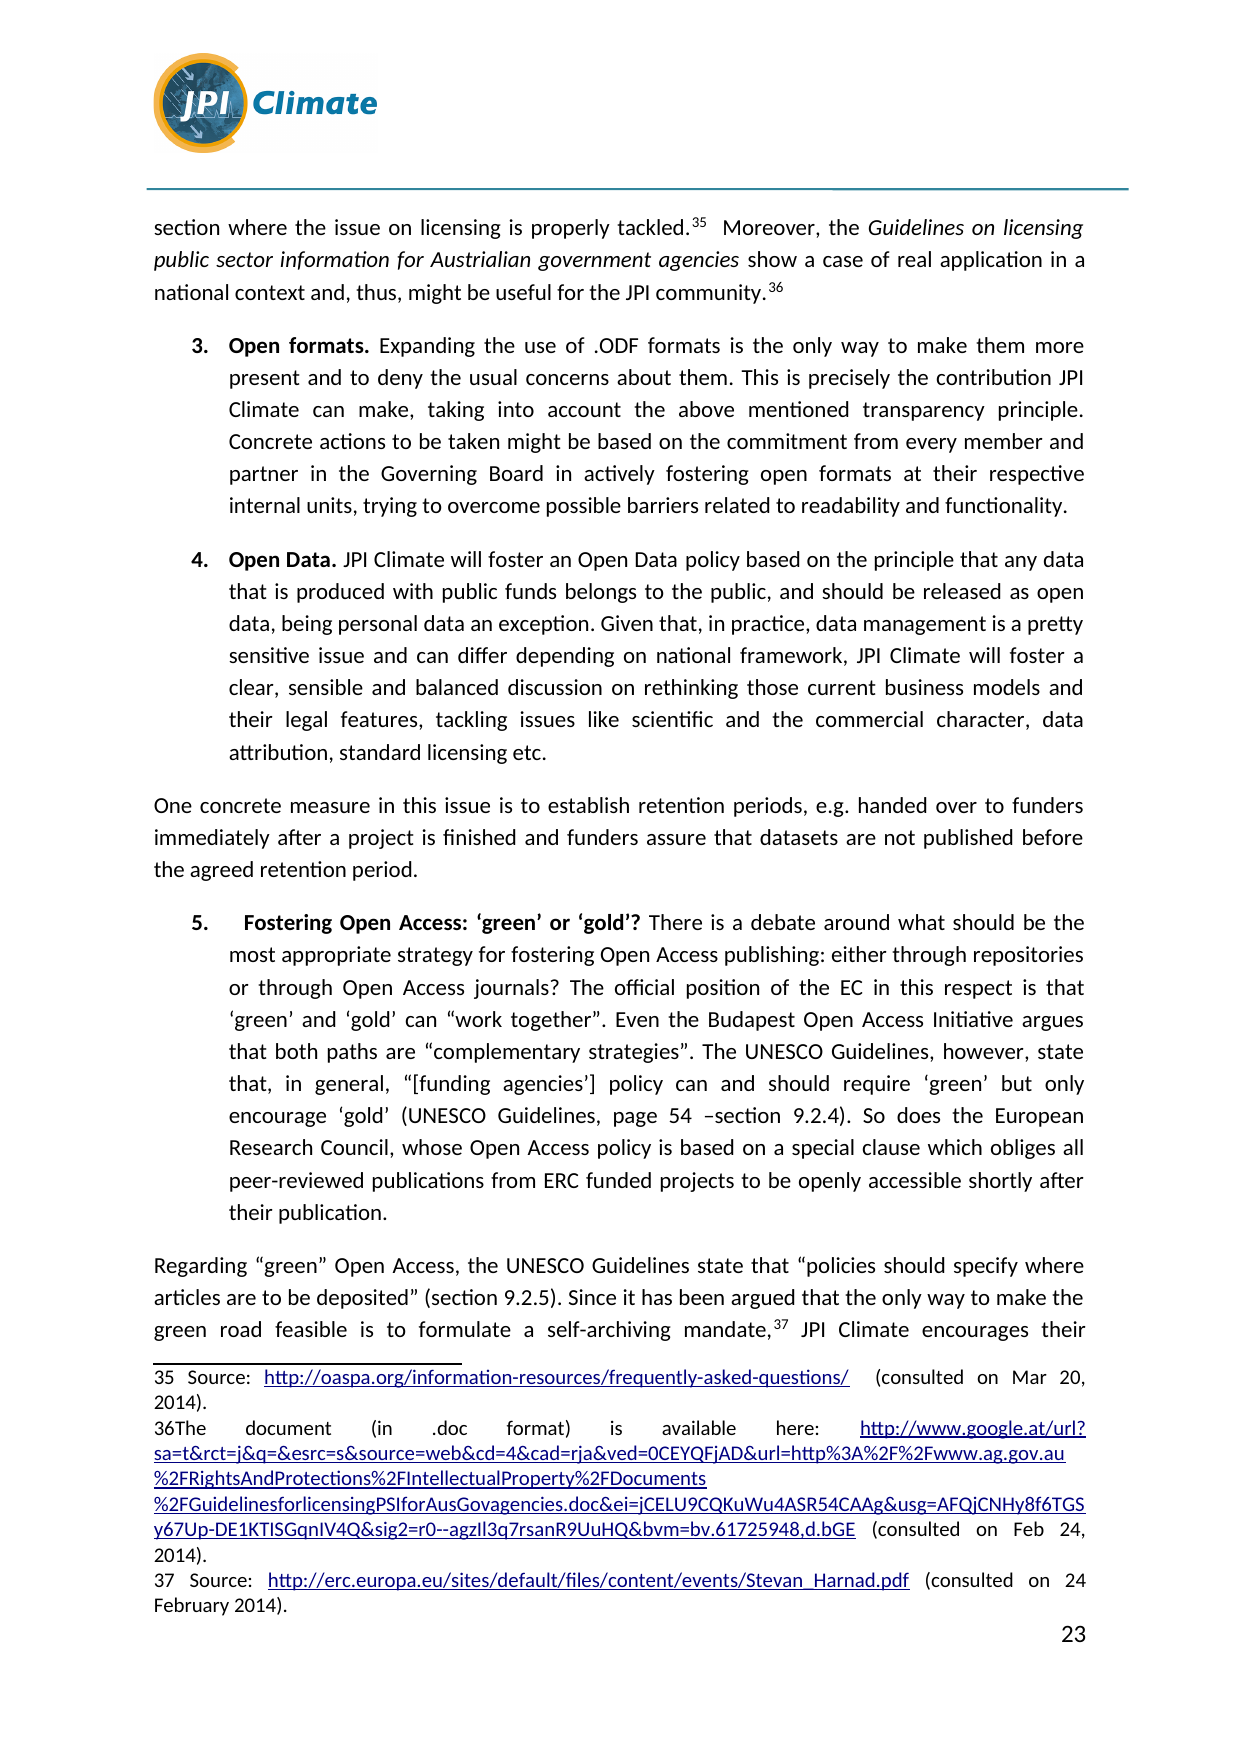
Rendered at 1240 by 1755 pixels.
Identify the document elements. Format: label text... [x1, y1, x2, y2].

text Source: http://oaspa.org/information-resources/frequently-asked-questions/ (consulted on Mar 20, 2014). [153, 1364, 1086, 1415]
text Source: http://erc.europa.eu/sites/default/files/content/events/Stevan_Harnad.pdf (consulted on 24 February 2014). [153, 1567, 1086, 1618]
list Open formats. Expanding the use of .ODF formats is the only way to make them more present and to deny the usual concerns about them. This is precisely the contribution JPI Climate can make, taking into account the above mentioned transparency principle. Concrete actions to be taken might be based on the commitment from every member and partner in the Governing Board in actively fostering open formats at their respective internal units, trying to overcome possible barriers related to readability and functionality. [191, 331, 1086, 520]
list Open Data. JPI Climate will foster an Open Data policy based on the principle that any data that is produced with public funds belongs to the public, and should be released as open data, being personal data an exception. Given that, in practice, data management is a pretty sensitive issue and can differ depending on national framework, JPI Climate will foster a clear, sensible and balanced discussion on rethinking those current business models and their legal features, tackling issues like scientific and the commercial character, data attribution, standard licensing etc. [191, 545, 1086, 766]
list section where the issue on licensing is properly tackled. Moreover, the Guidelines on licensing public sector information for Austrialian government agencies show a case of real application in a national context and, thus, might be useful for the JPI community. [153, 213, 1086, 306]
picture [153, 53, 378, 153]
text Regarding “green” Open Access, the UNESCO Guidelines state that “policies should specify where articles are to be deposited” (section 9.2.5). Since it has been argued that the only way to make the green road feasible is to formulate a self-archiving mandate, JPI Climate encourages their [153, 1251, 1086, 1343]
list Fostering Open Access: ‘green’ or ‘gold’? There is a debate around what should be the most appropriate strategy for fostering Open Access publishing: either through repositories or through Open Access journals? The official position of the EC in this respect is that ‘green’ and ‘gold’ can “work together”. Even the Budapest Open Access Initiative argues that both paths are “complementary strategies”. The UNESCO Guidelines, however, state that, in general, “[funding agencies’] policy can and should require ‘green’ but only encourage ‘gold’ (UNESCO Guidelines, page 54 –section 9.2.4). So does the European Research Council, whose Open Access policy is based on a special clause which obliges all peer-reviewed publications from ERC funded projects to be openly accessible shortly after their publication. [191, 908, 1086, 1226]
text The document (in .doc format) is available here: http://www.google.at/url?sa=t&rct=j&q=&esrc=s&source=web&cd=4&cad=rja&ved=0CEYQFjAD&url=http%3A%2F%2Fwww.ag.gov.au%2FRightsAndProtections%2FIntellectualProperty%2FDocuments%2FGuidelinesforlicensingPSIforAusGovagencies.doc&ei=jCELU9CQKuWu4ASR54CAAg&usg=AFQjCNHy8f6TGS [153, 1415, 1086, 1513]
list One concrete measure in this issue is to establish retention periods, e.g. handed over to funders immediately after a project is finished and funders assure that datasets are not published before the agreed retention period. [153, 791, 1086, 883]
text y67Up-DE1KTISGqnIV4Q&sig2=r0--agzIl3q7rsanR9UuHQ&bvm=bv.61725948,d.bGE (consulted on Feb 24, 2014). [153, 1514, 1086, 1567]
